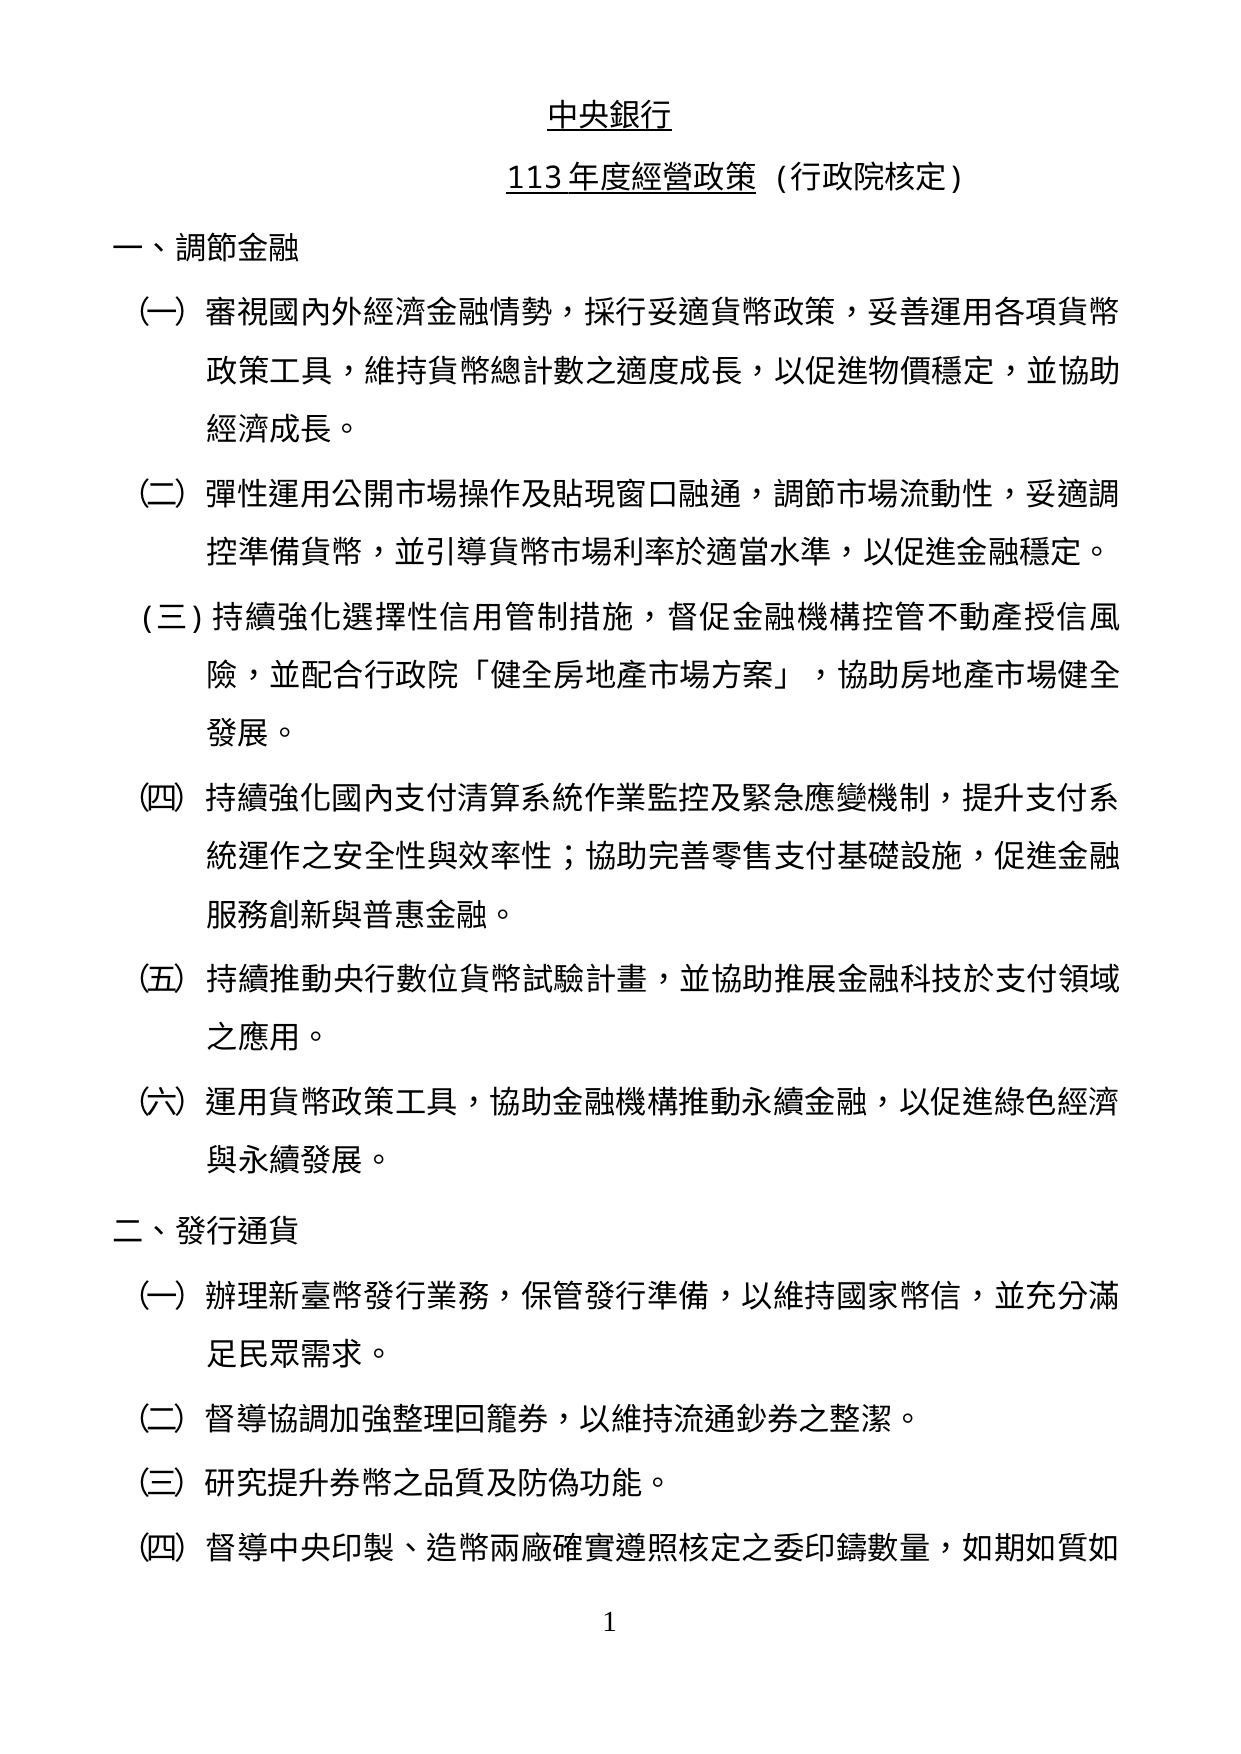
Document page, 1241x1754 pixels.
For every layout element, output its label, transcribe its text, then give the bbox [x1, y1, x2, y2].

text （三）研究提升券幣之品質及防偽功能。 [119, 1448, 1122, 1506]
text （一）審視國內外經濟金融情勢，採行妥適貨幣政策，妥善運用各項貨幣政策工具，維持貨幣總計數之適度成長，以促進物價穩定，並協助經濟成長。 [119, 277, 1122, 452]
text （四）督導中央印製、造幣兩廠確實遵照核定之委印鑄數量，如期如質如 [119, 1513, 1122, 1571]
text （五） 持續推動央行數位貨幣試驗計畫，並協助推展金融科技於支付領域之應用。 [119, 944, 1122, 1061]
text 113年度經營政策 (行政院核定) [112, 144, 1106, 200]
text 二、發行通貨 [112, 1196, 1122, 1254]
text 一、調節金融 [112, 213, 1122, 271]
text (三) 持續強化選擇性信用管制措施，督促金融機構控管不動產授信風險，並配合行政院「健全房地產市場方案」，協助房地產市場健全發展。 [119, 581, 1122, 756]
text （二）督導協調加強整理回籠券，以維持流通鈔券之整潔。 [119, 1383, 1122, 1442]
text （四）持續強化國內支付清算系統作業監控及緊急應變機制，提升支付系統運作之安全性與效率性；協助完善零售支付基礎設施，促進金融服務創新與普惠金融。 [119, 763, 1122, 938]
text （一）辦理新臺幣發行業務，保管發行準備，以維持國家幣信，並充分滿足民眾需求。 [119, 1261, 1122, 1377]
text （六）運用貨幣政策工具，協助金融機構推動永續金融，以促進綠色經濟與永續發展。 [119, 1067, 1122, 1183]
text （二）彈性運用公開市場操作及貼現窗口融通，調節市場流動性，妥適調控準備貨幣，並引導貨幣市場利率於適當水準，以促進金融穩定。 [119, 458, 1122, 575]
text 中央銀行 [112, 81, 1106, 137]
